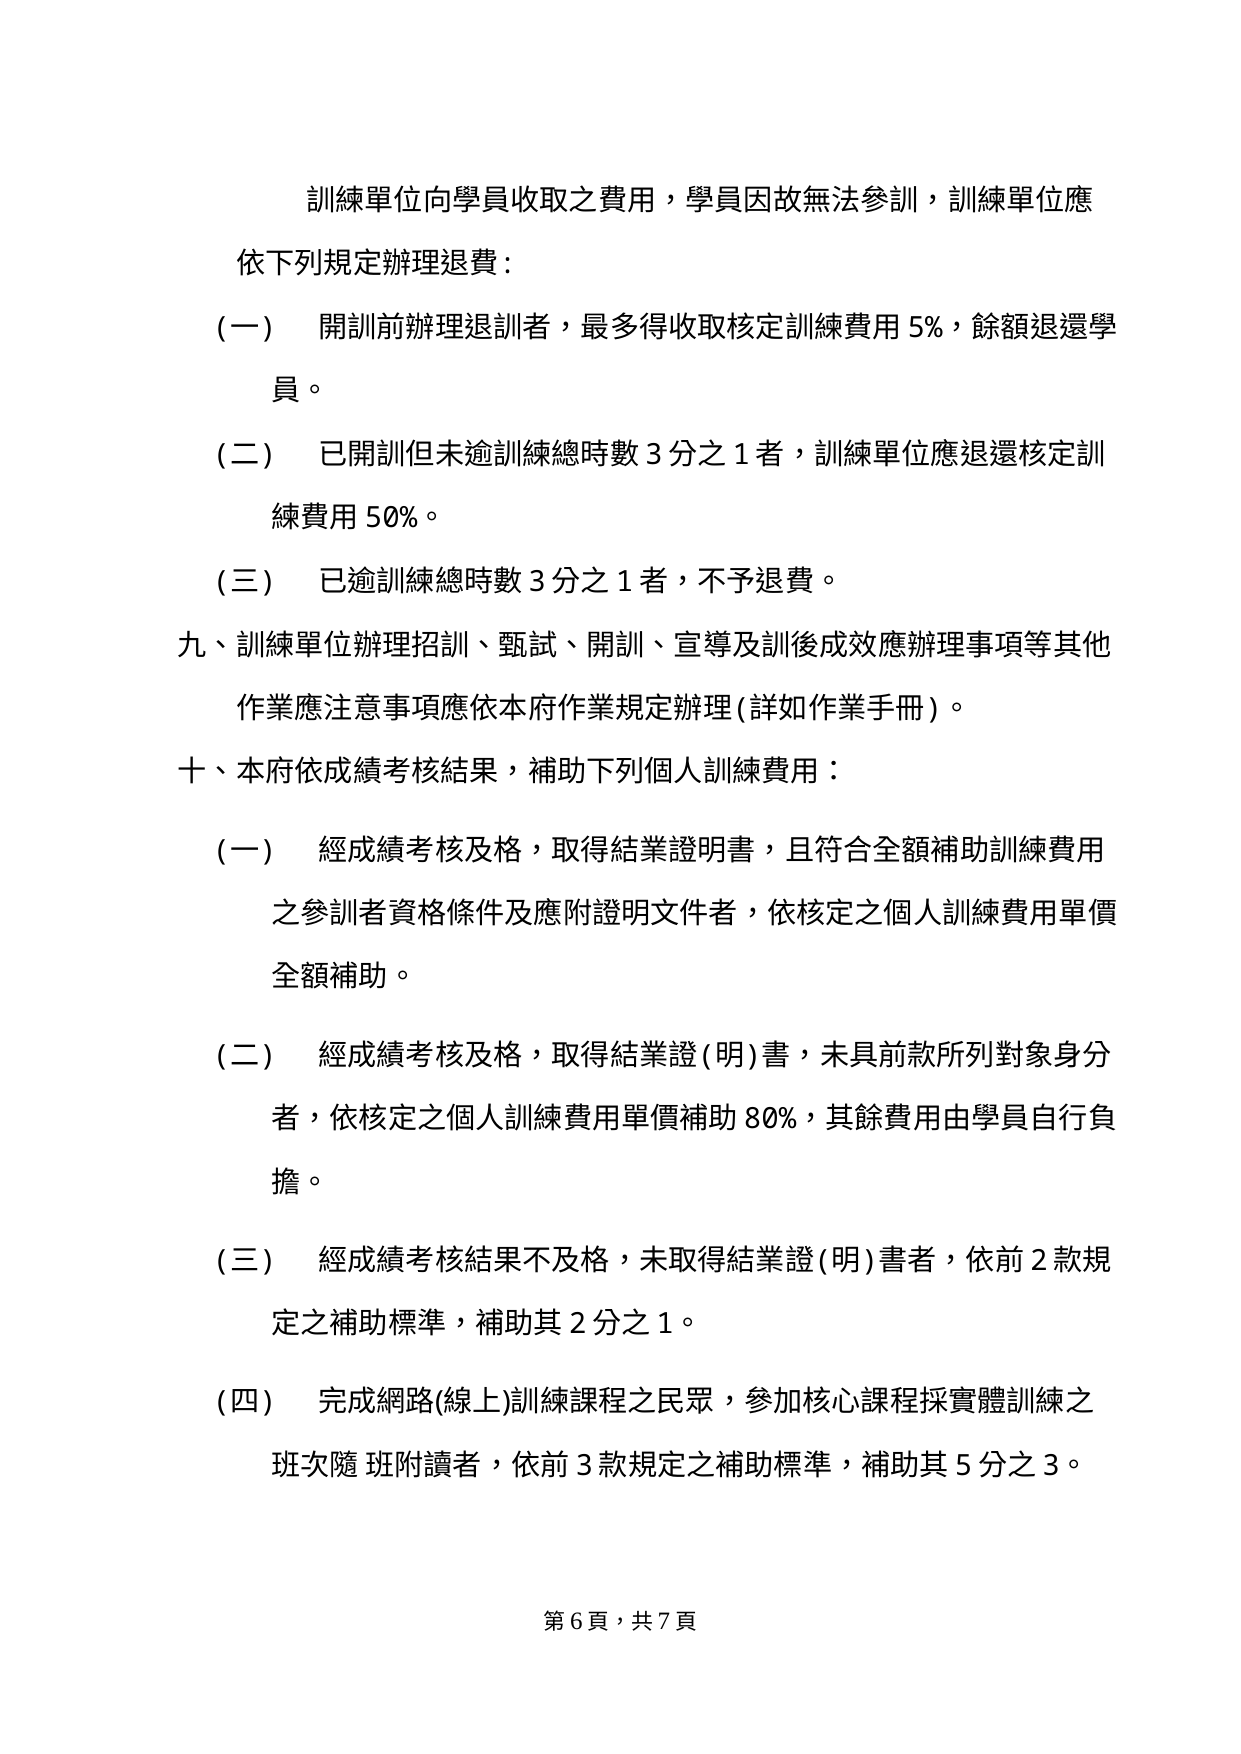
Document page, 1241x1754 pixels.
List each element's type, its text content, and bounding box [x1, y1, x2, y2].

list 訓練單位辦理招訓、甄試、開訓、宣導及訓後成效應辦理事項等其他作業應注意事項應依本府作業規定辦理(詳如作業手冊)。 [177, 621, 1122, 727]
list 開訓前辦理退訓者，最多得收取核定訓練費用5%，餘額退還學員。 [212, 303, 1122, 409]
list 經成績考核結果不及格，未取得結業證(明)書者，依前2款規定之補助標準，補助其2分之1。 [212, 1236, 1122, 1342]
list 本府依成績考核結果，補助下列個人訓練費用： [177, 748, 1122, 790]
list 經成績考核及格，取得結業證明書，且符合全額補助訓練費用之參訓者資格條件及應附證明文件者，依核定之個人訓練費用單價全額補助。 [212, 826, 1122, 995]
list 經成績考核及格，取得結業證(明)書，未具前款所列對象身分者，依核定之個人訓練費用單價補助80%，其餘費用由學員自行負擔。 [212, 1031, 1122, 1200]
list 已開訓但未逾訓練總時數3分之1者，訓練單位應退還核定訓練費用50%。 [212, 430, 1122, 536]
list 訓練單位向學員收取之費用，學員因故無法參訓，訓練單位應依下列規定辦理退費: [177, 176, 1122, 282]
list 已逾訓練總時數3分之1者，不予退費。 [212, 557, 1122, 600]
list 完成網路(線上)訓練課程之民眾，參加核心課程採實體訓練之班次隨 班附讀者，依前3款規定之補助標準，補助其5分之3。 [212, 1378, 1122, 1484]
